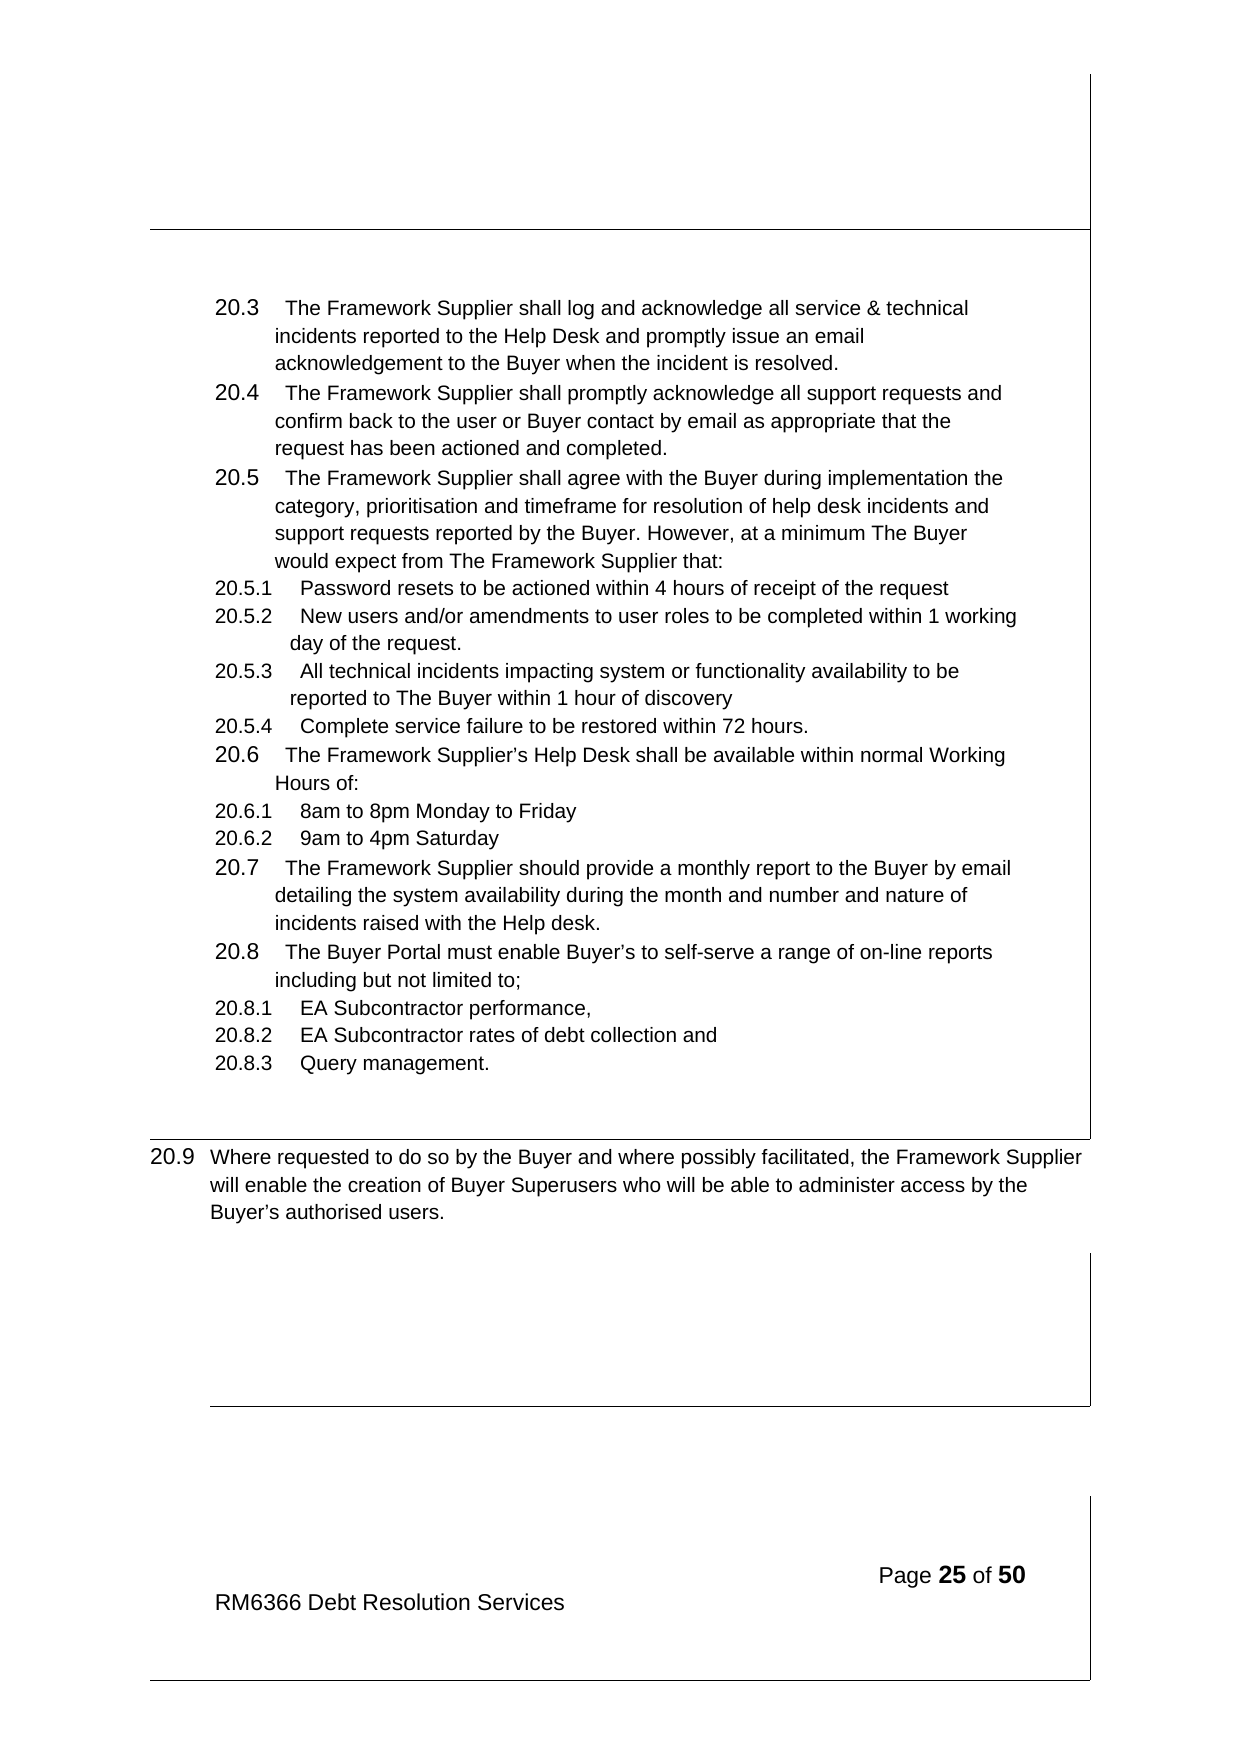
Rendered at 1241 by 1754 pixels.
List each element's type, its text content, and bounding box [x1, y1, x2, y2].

list New users and/or amendments to user roles to be completed within 1 working day of the request. [150, 539, 1090, 594]
list EA Subcontractor performance, [150, 931, 1090, 959]
list The Framework Supplier shall promptly acknowledge all support requests and confirm back to the user or Buyer contact by email as appropriate that the request has been actioned and completed. [150, 314, 1090, 399]
list The Framework Supplier shall agree with the Buyer during implementation the category, prioritisation and timeframe for resolution of help desk incidents and support requests reported by the Buyer. However, at a minimum The Buyer would expect from The Framework Supplier that: [150, 399, 1090, 511]
list Where requested to do so by the Buyer and where possibly facilitated, the Framework Supplier will enable the creation of Buyer Superusers who will be able to administer access by the Buyer’s authorised users. [150, 1143, 1090, 1224]
list Password resets to be actioned within 4 hours of receipt of the request [150, 511, 1090, 539]
list The Framework Supplier should provide a monthly report to the Buyer by email detailing the system availability during the month and number and nature of incidents raised with the Help desk. [150, 789, 1090, 874]
list The Framework Supplier’s Help Desk shall be available within normal Working Hours of: [150, 676, 1090, 734]
list All technical incidents impacting system or functionality availability to be reported to The Buyer within 1 hour of discovery [150, 594, 1090, 649]
list The Buyer Portal must enable Buyer’s to self-serve a range of on-line reports including but not limited to; [150, 874, 1090, 931]
list 8am to 8pm Monday to Friday [150, 734, 1090, 761]
list The Framework Supplier shall log and acknowledge all service & technical incidents reported to the Help Desk and promptly issue an email acknowledgement to the Buyer when the incident is resolved. [150, 229, 1090, 314]
list Query management. [150, 986, 1090, 1139]
list Complete service failure to be restored within 72 hours. [150, 649, 1090, 676]
list EA Subcontractor rates of debt collection and [150, 959, 1090, 986]
list 9am to 4pm Saturday [150, 761, 1090, 789]
